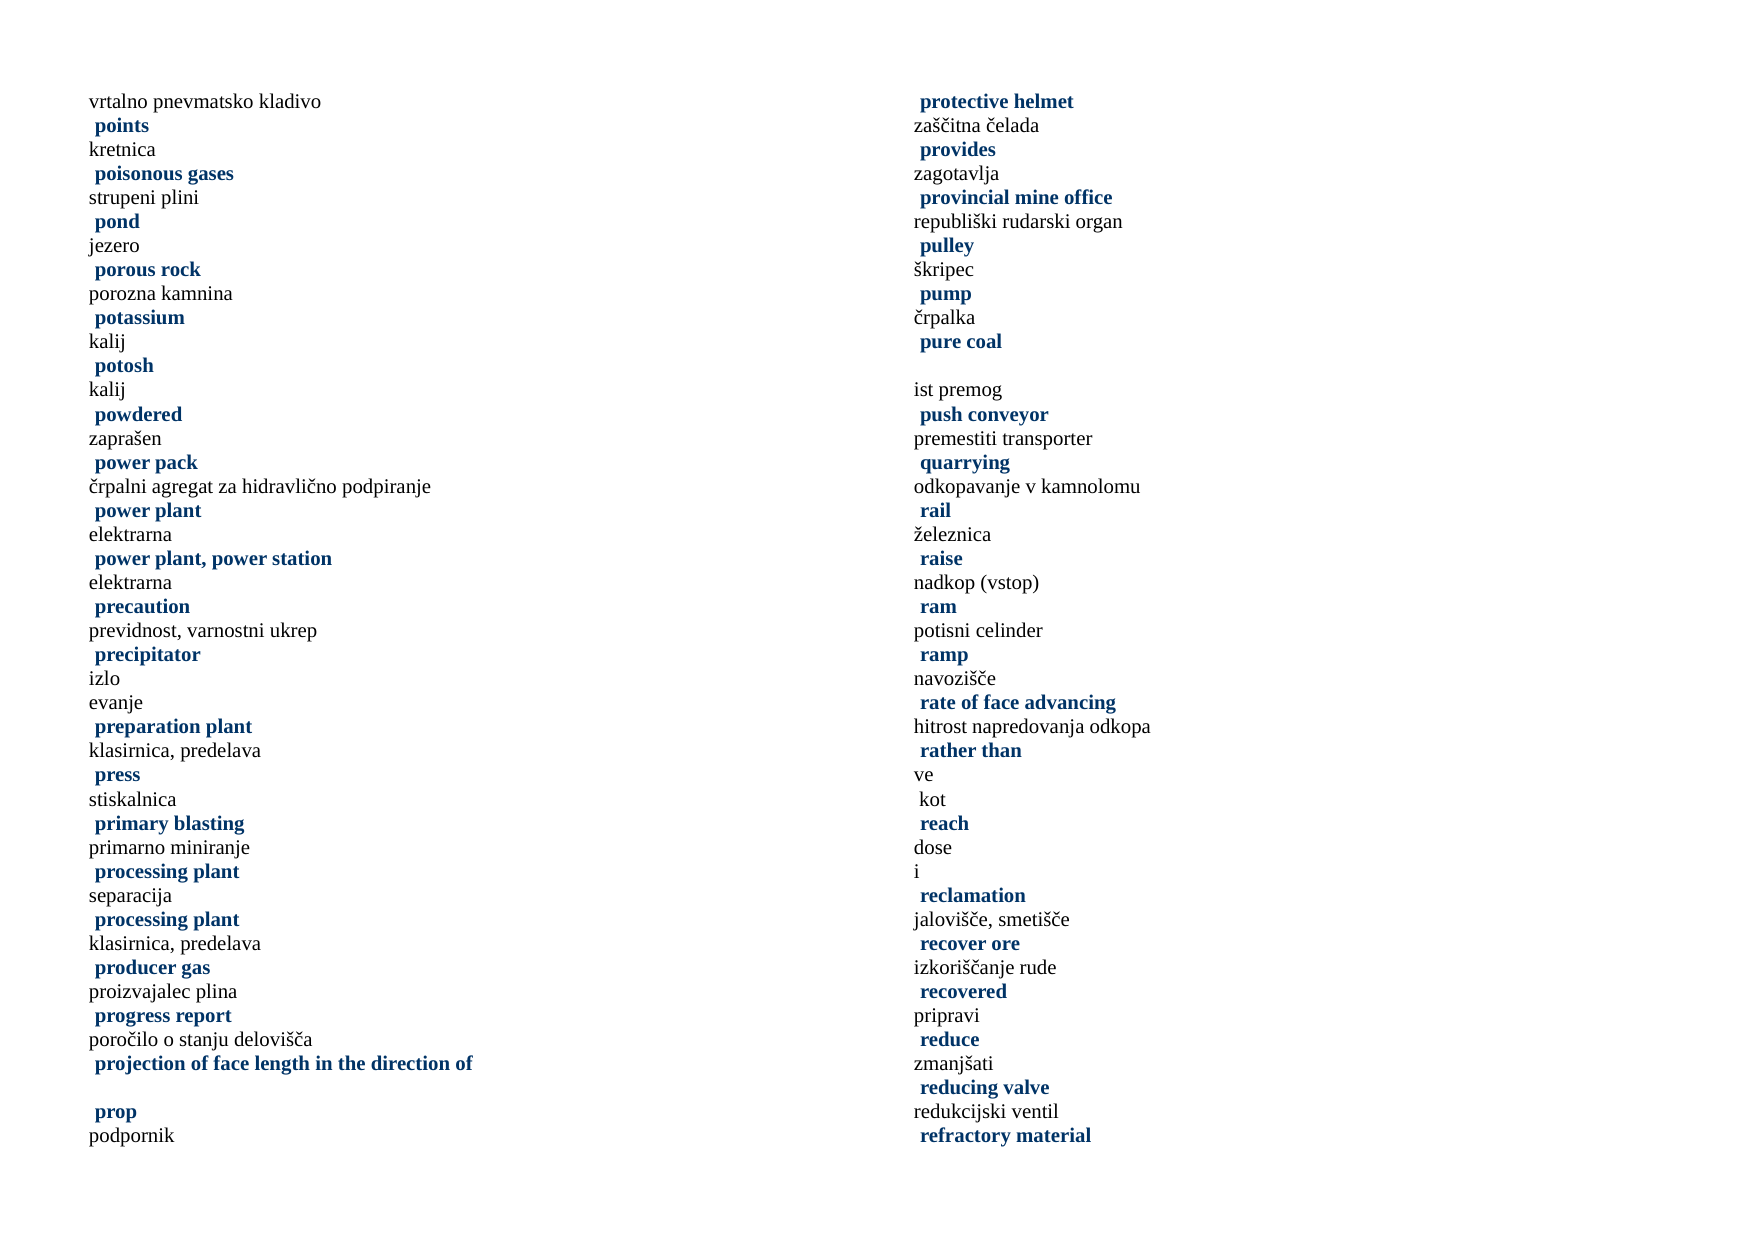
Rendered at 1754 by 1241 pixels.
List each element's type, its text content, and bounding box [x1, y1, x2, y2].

text powdered [94, 401, 840, 426]
text odkopavanje v kamnolomu [914, 474, 1665, 498]
text črpalka [914, 305, 1665, 329]
text potosh [94, 353, 840, 377]
text klasirnica, predelava [89, 931, 840, 955]
text vrtalno pnevmatsko kladivo [89, 89, 840, 113]
text rate of face advancing [920, 690, 1665, 714]
text klasirnica, predelava [89, 738, 840, 762]
text poisonous gases [94, 161, 840, 185]
text press [94, 762, 840, 786]
text črpalni agregat za hidravlično podpiranje [89, 474, 840, 498]
text premestiti transporter [914, 426, 1665, 449]
text push conveyor [920, 401, 1665, 426]
text jalovišče, smetišče [914, 907, 1665, 931]
text proizvajalec plina [89, 979, 840, 1003]
text pripravi [914, 1003, 1665, 1027]
text ram [920, 594, 1665, 618]
text separacija [89, 883, 840, 907]
text progress report [94, 1003, 840, 1027]
text precaution [94, 594, 840, 618]
text points [94, 113, 840, 137]
text protective helmet [920, 89, 1665, 113]
text porozna kamnina [89, 281, 840, 305]
text processing plant [94, 907, 840, 931]
text recovered [920, 979, 1665, 1003]
text rather than [920, 738, 1665, 762]
text porous rock [94, 257, 840, 281]
text škripec [914, 257, 1665, 281]
text hitrost napredovanja odkopa [914, 714, 1665, 738]
text stiskalnica [89, 786, 840, 811]
text ve [914, 762, 1665, 786]
text primary blasting [94, 811, 840, 834]
text potassium [94, 305, 840, 329]
text podpornik [89, 1123, 840, 1147]
text projection of face length in the direction of [94, 1051, 840, 1075]
text power pack [94, 449, 840, 474]
text izlo [89, 666, 840, 690]
text prop [94, 1099, 840, 1123]
text ist premog [914, 377, 1665, 401]
text nadkop (vstop) [914, 570, 1665, 594]
text strupeni plini [89, 185, 840, 209]
text kalij [89, 377, 840, 401]
text i [914, 859, 1665, 883]
text kot [914, 786, 1665, 811]
text reach [920, 811, 1665, 834]
text potisni celinder [914, 618, 1665, 642]
text power plant, power station [94, 546, 840, 570]
text ramp [920, 642, 1665, 666]
text zaprašen [89, 426, 840, 449]
text power plant [94, 498, 840, 522]
text quarrying [920, 449, 1665, 474]
text republiški rudarski organ [914, 209, 1665, 233]
text reducing valve [920, 1075, 1665, 1099]
text processing plant [94, 859, 840, 883]
text provides [920, 137, 1665, 161]
text preparation plant [94, 714, 840, 738]
text navozišče [914, 666, 1665, 690]
text dose [914, 834, 1665, 859]
text raise [920, 546, 1665, 570]
text evanje [89, 690, 840, 714]
text precipitator [94, 642, 840, 666]
text provincial mine office [920, 185, 1665, 209]
text recover ore [920, 931, 1665, 955]
text pump [920, 281, 1665, 305]
text jezero [89, 233, 840, 257]
text pond [94, 209, 840, 233]
text zaščitna čelada [914, 113, 1665, 137]
text rail [920, 498, 1665, 522]
text izkoriščanje rude [914, 955, 1665, 979]
text elektrarna [89, 522, 840, 546]
text redukcijski ventil [914, 1099, 1665, 1123]
text elektrarna [89, 570, 840, 594]
text refractory material [920, 1123, 1665, 1147]
text producer gas [94, 955, 840, 979]
text pulley [920, 233, 1665, 257]
text previdnost, varnostni ukrep [89, 618, 840, 642]
text železnica [914, 522, 1665, 546]
text kalij [89, 329, 840, 353]
text primarno miniranje [89, 834, 840, 859]
text pure coal [920, 329, 1665, 353]
text reclamation [920, 883, 1665, 907]
text zmanjšati [914, 1051, 1665, 1075]
text zagotavlja [914, 161, 1665, 185]
text kretnica [89, 137, 840, 161]
text poročilo o stanju delovišča [89, 1027, 840, 1051]
text reduce [920, 1027, 1665, 1051]
